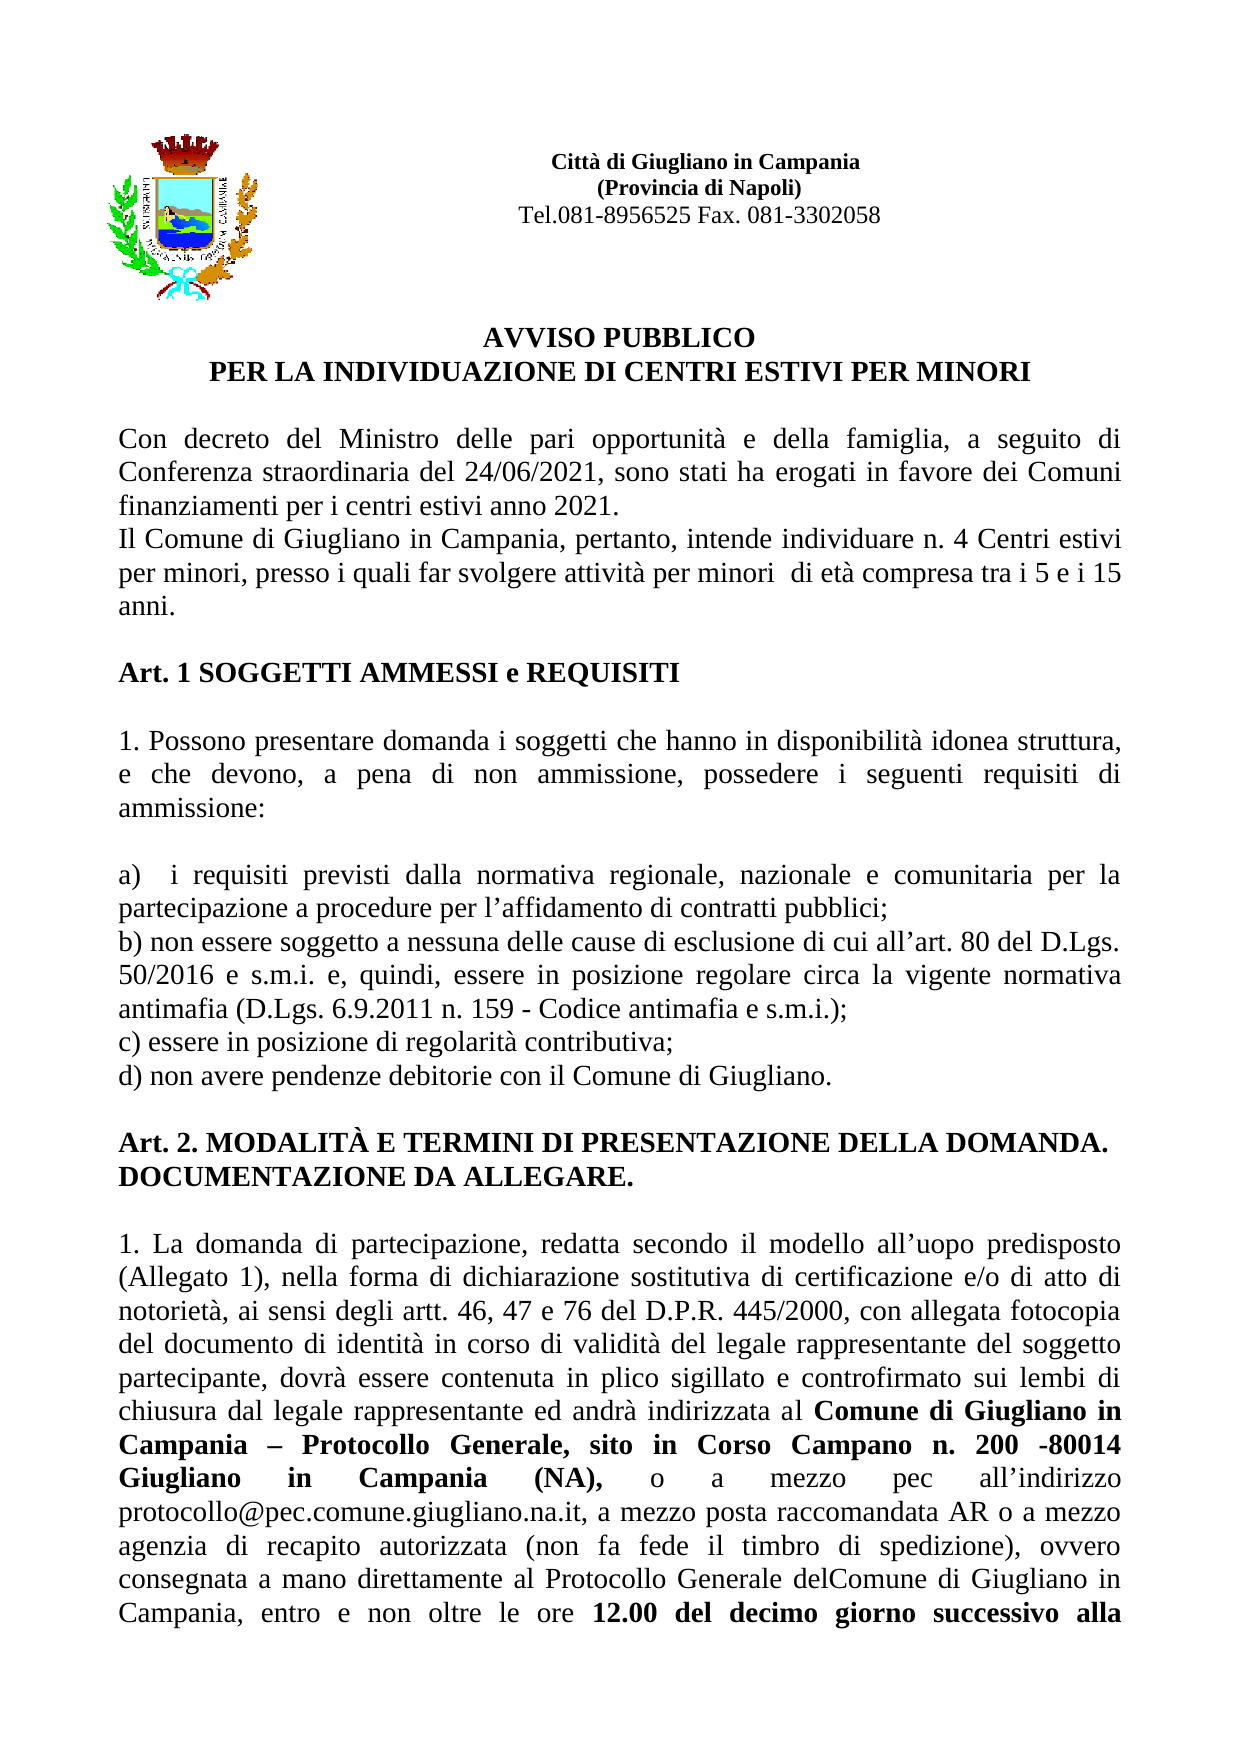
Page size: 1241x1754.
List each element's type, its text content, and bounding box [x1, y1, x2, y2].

text Art. 2. MODALITÀ E TERMINI DI PRESENTAZIONE DELLA DOMANDA. [118, 1125, 1122, 1159]
text d) non avere pendenze debitorie con il Comune di Giugliano. [118, 1058, 1122, 1092]
text PER LA INDIVIDUAZIONE DI CENTRI ESTIVI PER MINORI [118, 354, 1122, 387]
text Art. 1 SOGGETTI AMMESSI e REQUISITI [118, 656, 1122, 689]
text Con decreto del Ministro delle pari opportunità e della famiglia, a seguito di Conferenza straordinaria del 24/06/2021, sono stati ha erogati in favore dei Comuni finanziamenti per i centri estivi anno 2021. [118, 421, 1122, 521]
text c) essere in posizione di regolarità contributiva; [118, 1024, 1122, 1058]
text Tel.081-8956525 Fax. 081-3302058 [258, 200, 1122, 229]
text Il Comune di Giugliano in Campania, pertanto, intende individuare n. 4 Centri estivi per minori, presso i quali far svolgere attività per minori di età compresa tra i 5 e i 15 anni. [118, 521, 1122, 622]
text b) non essere soggetto a nessuna delle cause di esclusione di cui all’art. 80 del D.Lgs. 50/2016 e s.m.i. e, quindi, essere in posizione regolare circa la vigente normativa antimafia (D.Lgs. 6.9.2011 n. 159 - Codice antimafia e s.m.i.); [118, 924, 1122, 1024]
text DOCUMENTAZIONE DA ALLEGARE. [118, 1159, 1122, 1192]
text Città di Giugliano in Campania [258, 148, 1122, 174]
text a) i requisiti previsti dalla normativa regionale, nazionale e comunitaria per la partecipazione a procedure per l’affidamento di contratti pubblici; [118, 857, 1122, 924]
text AVVISO PUBBLICO [118, 320, 1122, 354]
text 1. La domanda di partecipazione, redatta secondo il modello all’uopo predisposto (Allegato 1), nella forma di dichiarazione sostitutiva di certificazione e/o di atto di notorietà, ai sensi degli artt. 46, 47 e 76 del D.P.R. 445/2000, con allegata fotocopia del documento di identità in corso di validità del legale rappresentante del soggetto partecipante, dovrà essere contenuta in plico sigillato e controfirmato sui lembi di chiusura dal legale rappresentante ed andrà indirizzata al Comune di Giugliano in Campania – Protocollo Generale, sito in Corso Campano n. 200 -80014 Giugliano in Campania (NA), o a mezzo pec all’indirizzo protocollo@pec.comune.giugliano.na.it, a mezzo posta raccomandata AR o a mezzo agenzia di recapito autorizzata (non fa fede il timbro di spedizione), ovvero consegnata a mano direttamente al Protocollo Generale delComune di Giugliano in Campania, entro e non oltre le ore 12.00 del decimo giorno successivo alla [118, 1226, 1122, 1628]
text (Provincia di Napoli) [258, 174, 1122, 200]
text 1. Possono presentare domanda i soggetti che hanno in disponibilità idonea struttura, e che devono, a pena di non ammissione, possedere i seguenti requisiti di ammissione: [118, 723, 1122, 823]
